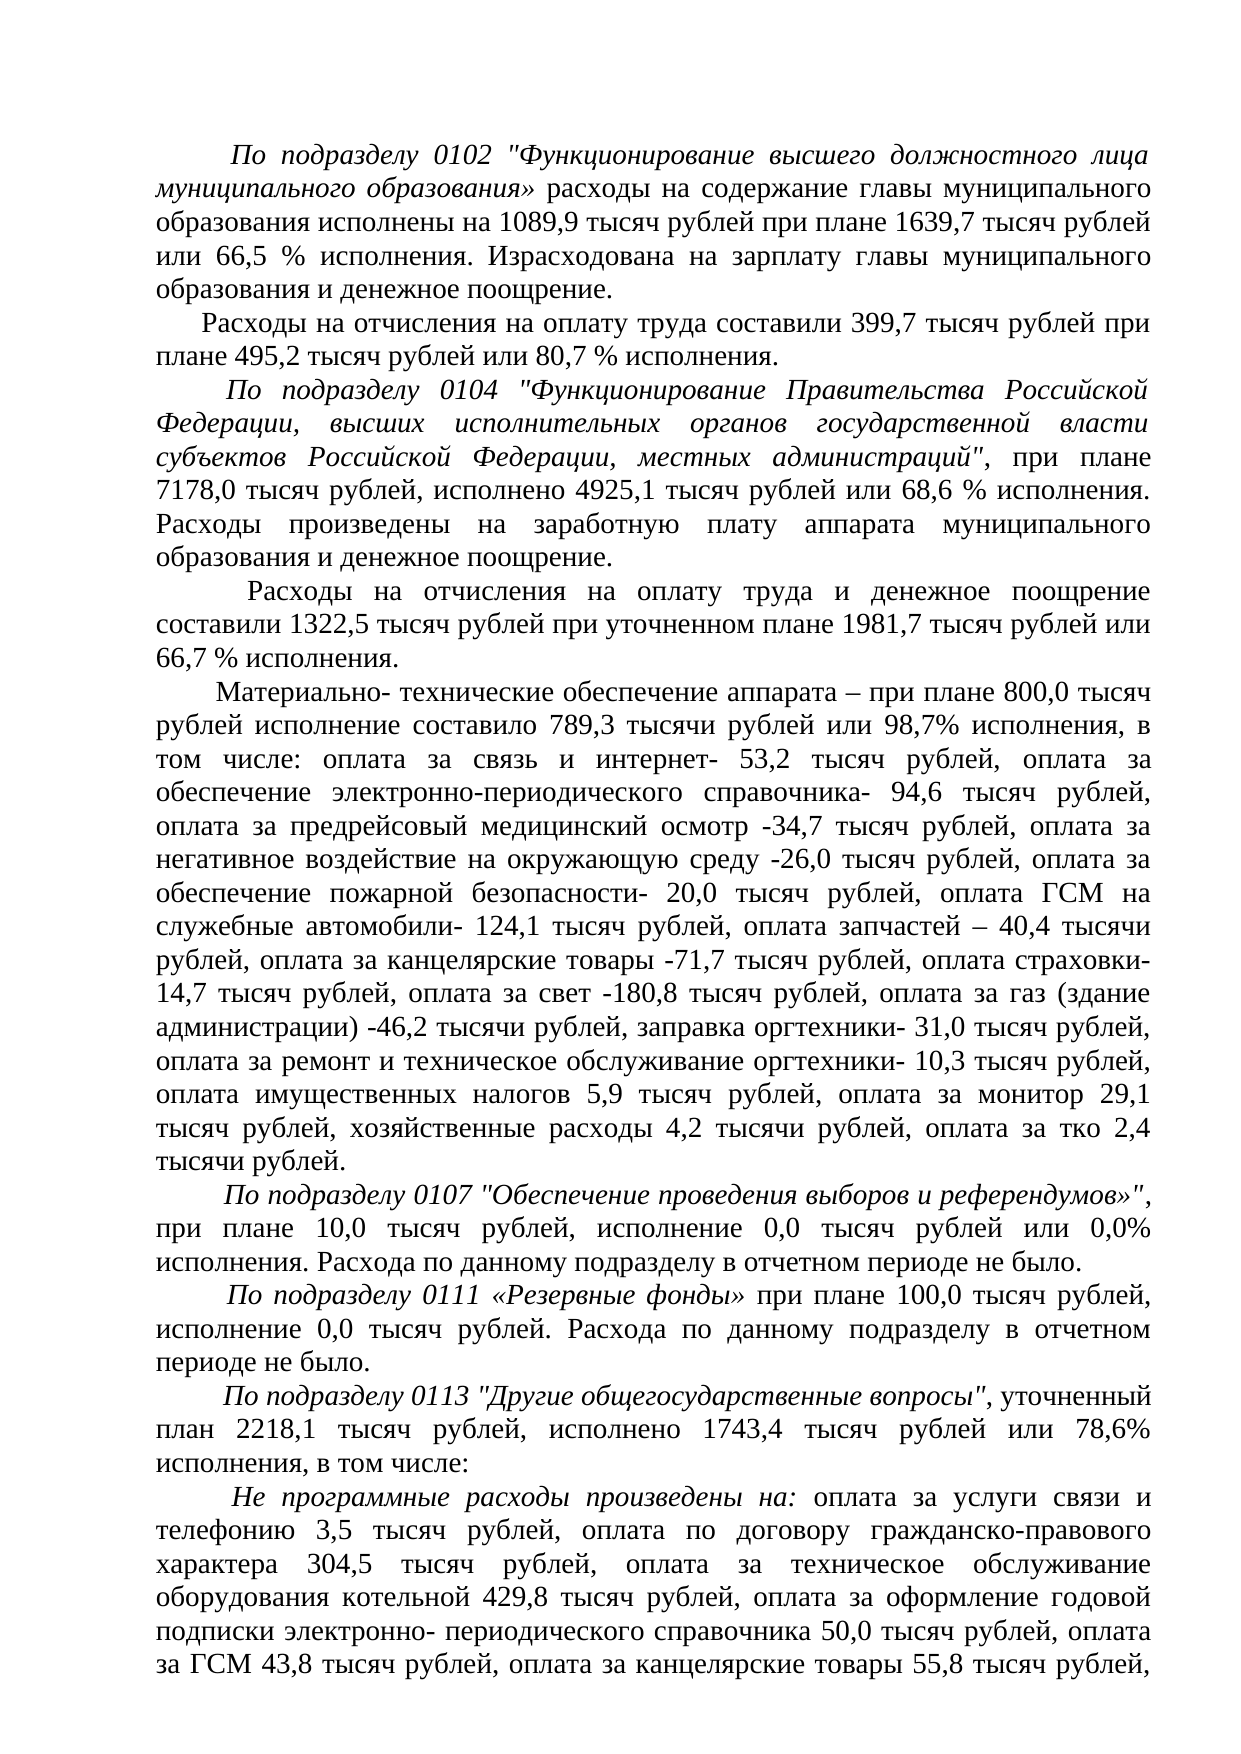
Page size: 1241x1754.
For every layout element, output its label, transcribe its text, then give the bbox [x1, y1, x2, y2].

text По подразделу 0104 "Функционирование Правительства Российской Федерации, высших исполнительных органов государственной власти субъектов Российской Федерации, местных администраций", при плане 7178,0 тысяч рублей, исполнено 4925,1 тысяч рублей или 68,6 % исполнения. Расходы произведены на заработную плату аппарата муниципального образования и денежное поощрение. [156, 372, 1152, 573]
text Не программные расходы произведены на: оплата за услуги связи и телефонию 3,5 тысяч рублей, оплата по договору гражданско-правового характера 304,5 тысяч рублей, оплата за техническое обслуживание оборудования котельной 429,8 тысяч рублей, оплата за оформление годовой подписки электронно- периодического справочника 50,0 тысяч рублей, оплата за ГСМ 43,8 тысяч рублей, оплата за канцелярские товары 55,8 тысяч рублей, [156, 1479, 1152, 1680]
text По подразделу 0107 "Обеспечение проведения выборов и референдумов»", при плане 10,0 тысяч рублей, исполнение 0,0 тысяч рублей или 0,0% исполнения. Расхода по данному подразделу в отчетном периоде не было. [156, 1177, 1152, 1277]
text Расходы на отчисления на оплату труда составили 399,7 тысяч рублей при плане 495,2 тысяч рублей или 80,7 % исполнения. [156, 305, 1152, 372]
text По подразделу 0102 "Функционирование высшего должностного лица муниципального образования» расходы на содержание главы муниципального образования исполнены на 1089,9 тысяч рублей при плане 1639,7 тысяч рублей или 66,5 % исполнения. Израсходована на зарплату главы муниципального образования и денежное поощрение. [156, 137, 1152, 305]
text По подразделу 0113 "Другие общегосударственные вопросы", уточненный план 2218,1 тысяч рублей, исполнено 1743,4 тысяч рублей или 78,6% исполнения, в том числе: [156, 1378, 1152, 1479]
text Материально- технические обеспечение аппарата – при плане 800,0 тысяч рублей исполнение составило 789,3 тысячи рублей или 98,7% исполнения, в том числе: оплата за связь и интернет- 53,2 тысяч рублей, оплата за обеспечение электронно-периодического справочника- 94,6 тысяч рублей, оплата за предрейсовый медицинский осмотр -34,7 тысяч рублей, оплата за негативное воздействие на окружающую среду -26,0 тысяч рублей, оплата за обеспечение пожарной безопасности- 20,0 тысяч рублей, оплата ГСМ на служебные автомобили- 124,1 тысяч рублей, оплата запчастей – 40,4 тысячи рублей, оплата за канцелярские товары -71,7 тысяч рублей, оплата страховки- 14,7 тысяч рублей, оплата за свет -180,8 тысяч рублей, оплата за газ (здание администрации) -46,2 тысячи рублей, заправка оргтехники- 31,0 тысяч рублей, оплата за ремонт и техническое обслуживание оргтехники- 10,3 тысяч рублей, оплата имущественных налогов 5,9 тысяч рублей, оплата за монитор 29,1 тысяч рублей, хозяйственные расходы 4,2 тысячи рублей, оплата за тко 2,4 тысячи рублей. [156, 674, 1152, 1177]
text Расходы на отчисления на оплату труда и денежное поощрение составили 1322,5 тысяч рублей при уточненном плане 1981,7 тысяч рублей или 66,7 % исполнения. [156, 573, 1152, 674]
text По подразделу 0111 «Резервные фонды» при плане 100,0 тысяч рублей, исполнение 0,0 тысяч рублей. Расхода по данному подразделу в отчетном периоде не было. [156, 1277, 1152, 1378]
